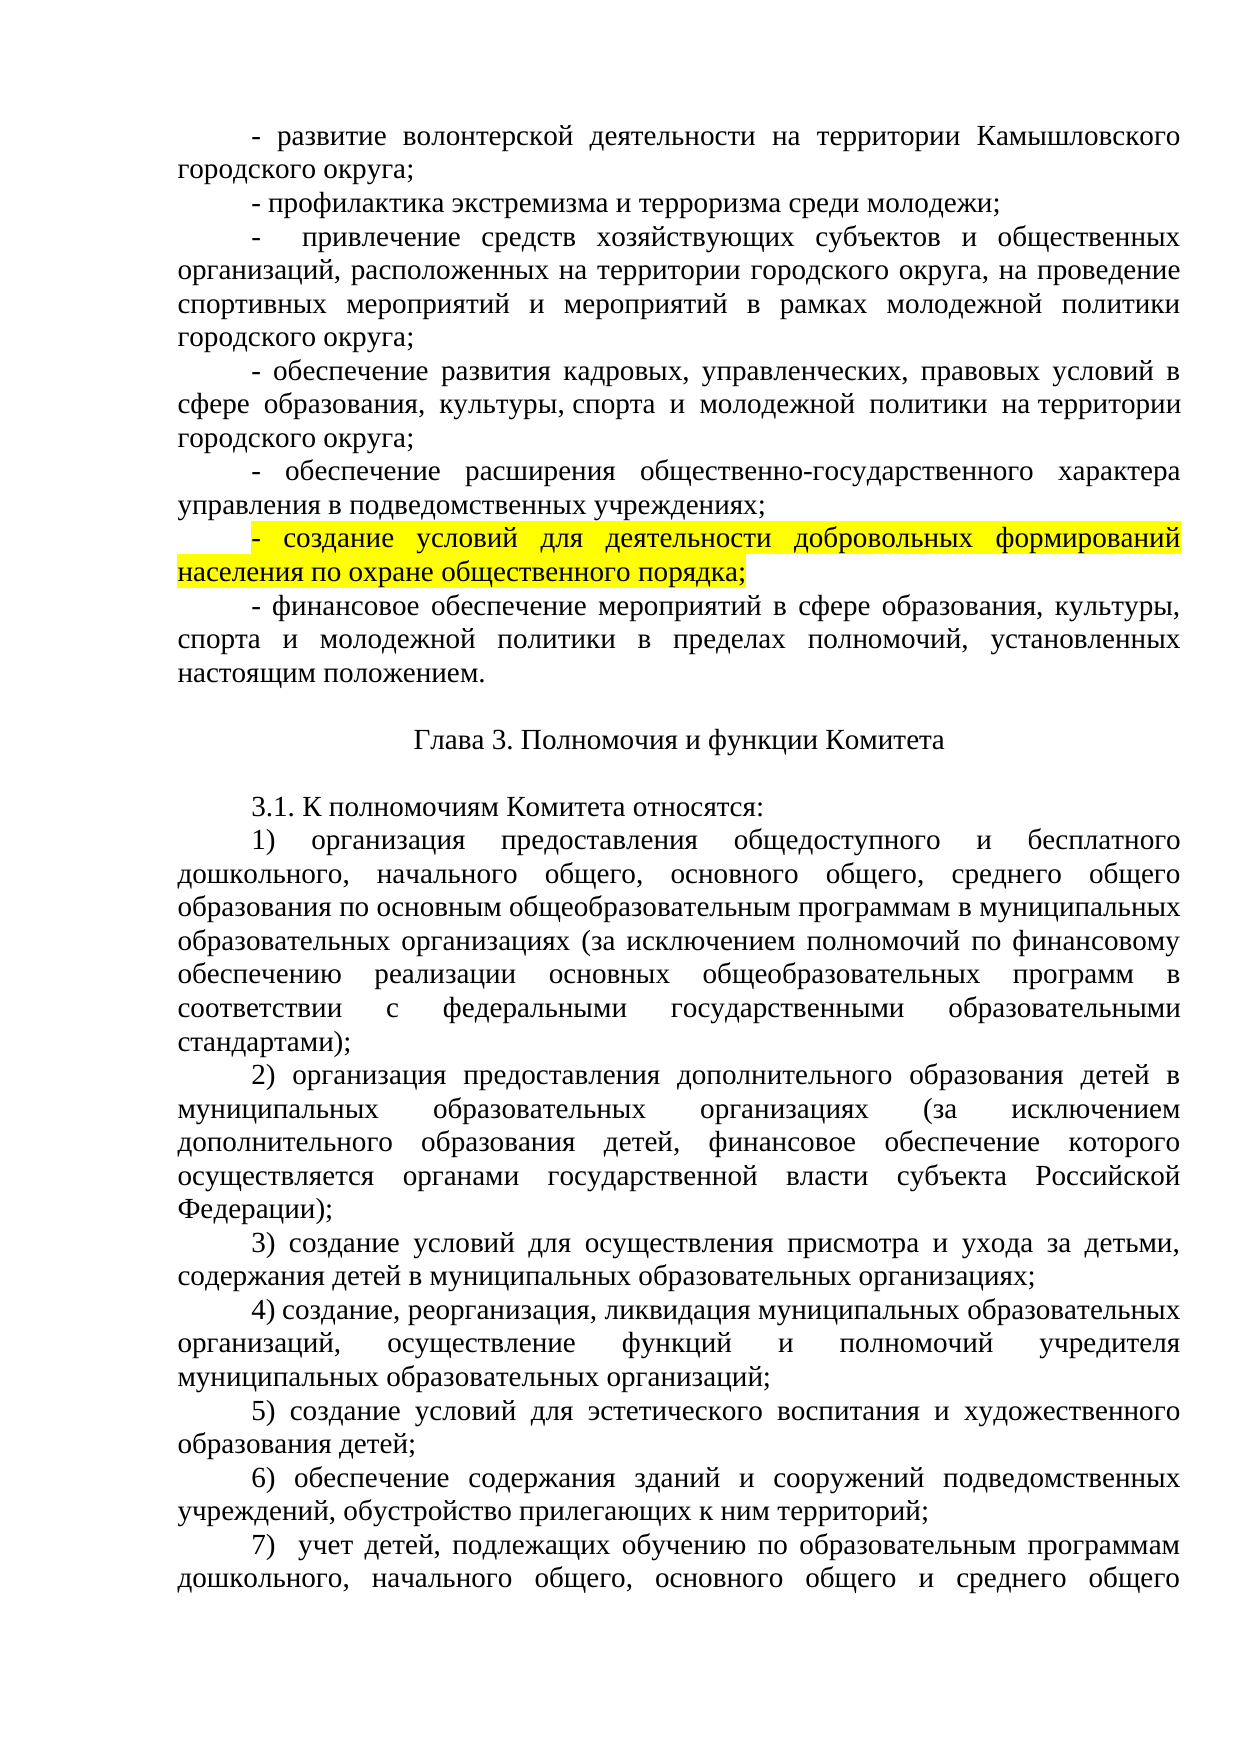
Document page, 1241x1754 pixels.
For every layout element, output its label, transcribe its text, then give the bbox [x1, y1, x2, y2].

text - привлечение средств хозяйствующих субъектов и общественных организаций, расположенных на территории городского округа, на проведение спортивных мероприятий и мероприятий в рамках молодежной политики городского округа; [177, 219, 1181, 353]
text 7) учет детей, подлежащих обучению по образовательным программам дошкольного, начального общего, основного общего и среднего общего [177, 1527, 1181, 1594]
text 1) организация предоставления общедоступного и бесплатного дошкольного, начального общего, основного общего, среднего общего образования по основным общеобразовательным программам в муниципальных образовательных организациях (за исключением полномочий по финансовому обеспечению реализации основных общеобразовательных программ в соответствии с федеральными государственными образовательными стандартами); [177, 822, 1181, 1057]
text - финансовое обеспечение мероприятий в сфере образования, культуры, спорта и молодежной политики в пределах полномочий, установленных настоящим положением. [177, 588, 1181, 688]
text - профилактика экстремизма и терроризма среди молодежи; [177, 185, 1181, 219]
text - обеспечение развития кадровых, управленческих, правовых условий в сфере образования, культуры, спорта и молодежной политики на территории городского округа; [177, 353, 1181, 453]
text - создание условий для деятельности добровольных формирований населения по охране общественного порядка; [177, 521, 1181, 588]
text - обеспечение расширения общественно-государственного характера управления в подведомственных учреждениях; [177, 453, 1181, 521]
text 6) обеспечение содержания зданий и сооружений подведомственных учреждений, обустройство прилегающих к ним территорий; [177, 1460, 1181, 1527]
text 4) создание, реорганизация, ликвидация муниципальных образовательных организаций, осуществление функций и полномочий учредителя муниципальных образовательных организаций; [177, 1292, 1181, 1393]
text - развитие волонтерской деятельности на территории Камышловского городского округа; [177, 118, 1181, 185]
text 3) создание условий для осуществления присмотра и ухода за детьми, содержания детей в муниципальных образовательных организациях; [177, 1225, 1181, 1292]
text 5) создание условий для эстетического воспитания и художественного образования детей; [177, 1393, 1181, 1460]
text 2) организация предоставления дополнительного образования детей в муниципальных образовательных организациях (за исключением дополнительного образования детей, финансовое обеспечение которого осуществляется органами государственной власти субъекта Российской Федерации); [177, 1057, 1181, 1225]
text 3.1. К полномочиям Комитета относятся: [177, 789, 1181, 822]
text Глава 3. Полномочия и функции Комитета [177, 722, 1181, 755]
